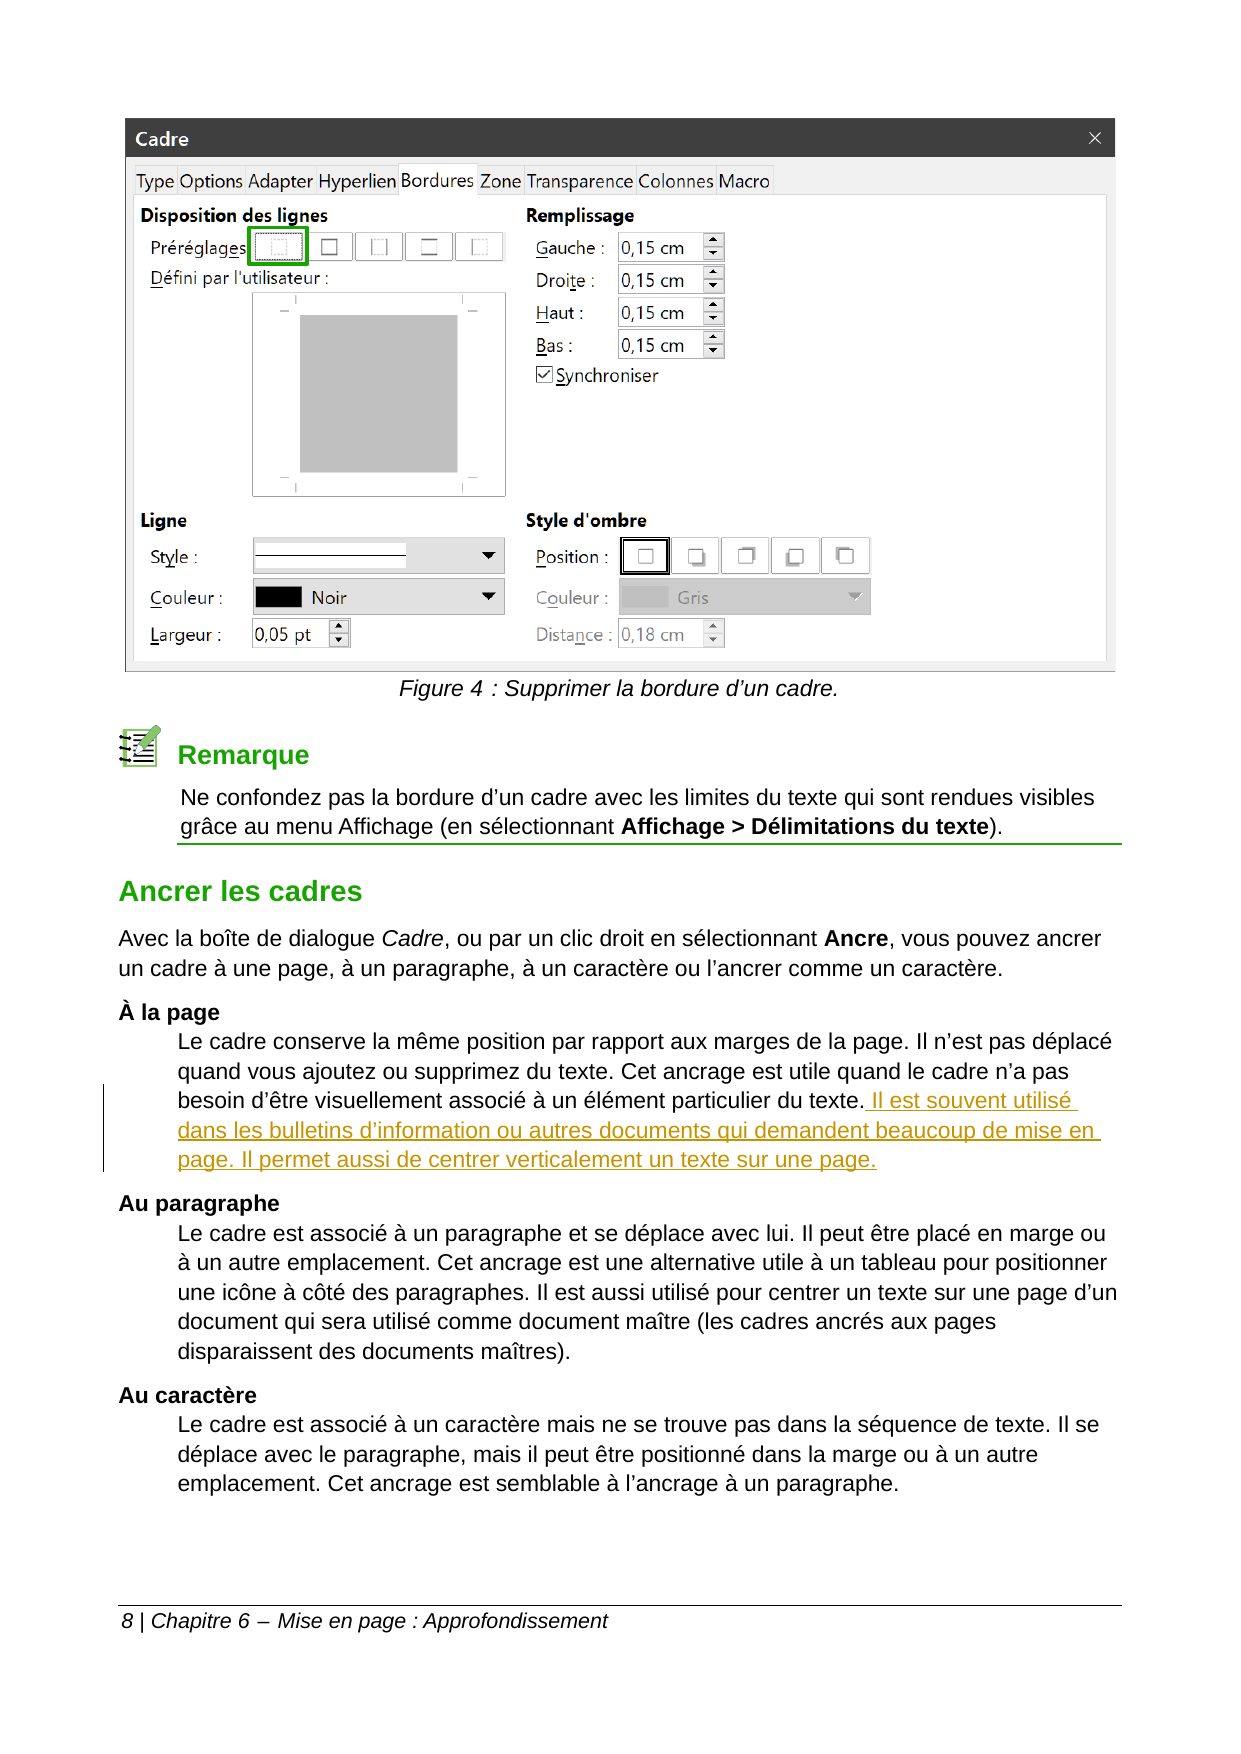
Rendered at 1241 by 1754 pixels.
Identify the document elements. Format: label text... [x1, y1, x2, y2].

subtitle À la page [118, 996, 1122, 1025]
list Le cadre conserve la même position par rapport aux marges de la page. Il n’est pas déplacé quand vous ajoutez ou supprimez du texte. Cet ancrage est utile quand le cadre n’a pas besoin d’être visuellement associé à un élément particulier du texte. Il est souvent utilisé dans les bulletins d’information ou autres documents qui demandent beaucoup de mise en page. Il permet aussi de centrer verticalement un texte sur une page. [177, 1025, 1122, 1172]
subtitle Au caractère [118, 1379, 1122, 1408]
subtitle Ancrer les cadres [118, 874, 1122, 907]
list Le cadre est associé à un caractère mais ne se trouve pas dans la séquence de texte. Il se déplace avec le paragraphe, mais il peut être positionné dans la marge ou à un autre emplacement. Cet ancrage est semblable à l’ancrage à un paragraphe. [177, 1408, 1122, 1497]
subtitle Au paragraphe [118, 1187, 1122, 1217]
list Le cadre est associé à un paragraphe et se déplace avec lui. Il peut être placé en marge ou à un autre emplacement. Cet ancrage est une alternative utile à un tableau pour positionner une icône à côté des paragraphes. Il est aussi utilisé pour centrer un texte sur une page d’un document qui sera utilisé comme document maître (les cadres ancrés aux pages disparaissent des documents maîtres). [177, 1217, 1122, 1364]
text Ne confondez pas la bordure d’un cadre avec les limites du texte qui sont rendues visibles grâce au menu Affichage (en sélectionnant Affichage > Délimitations du texte). [177, 778, 1122, 843]
text Avec la boîte de dialogue Cadre, ou par un clic droit en sélectionnant Ancre, vous pouvez ancrer un cadre à une page, à un paragraphe, à un caractère ou l’ancrer comme un caractère. [118, 922, 1122, 981]
list Remarque [118, 724, 1122, 770]
text Figure 4 : Supprimer la bordure d’un cadre. [118, 672, 1122, 702]
